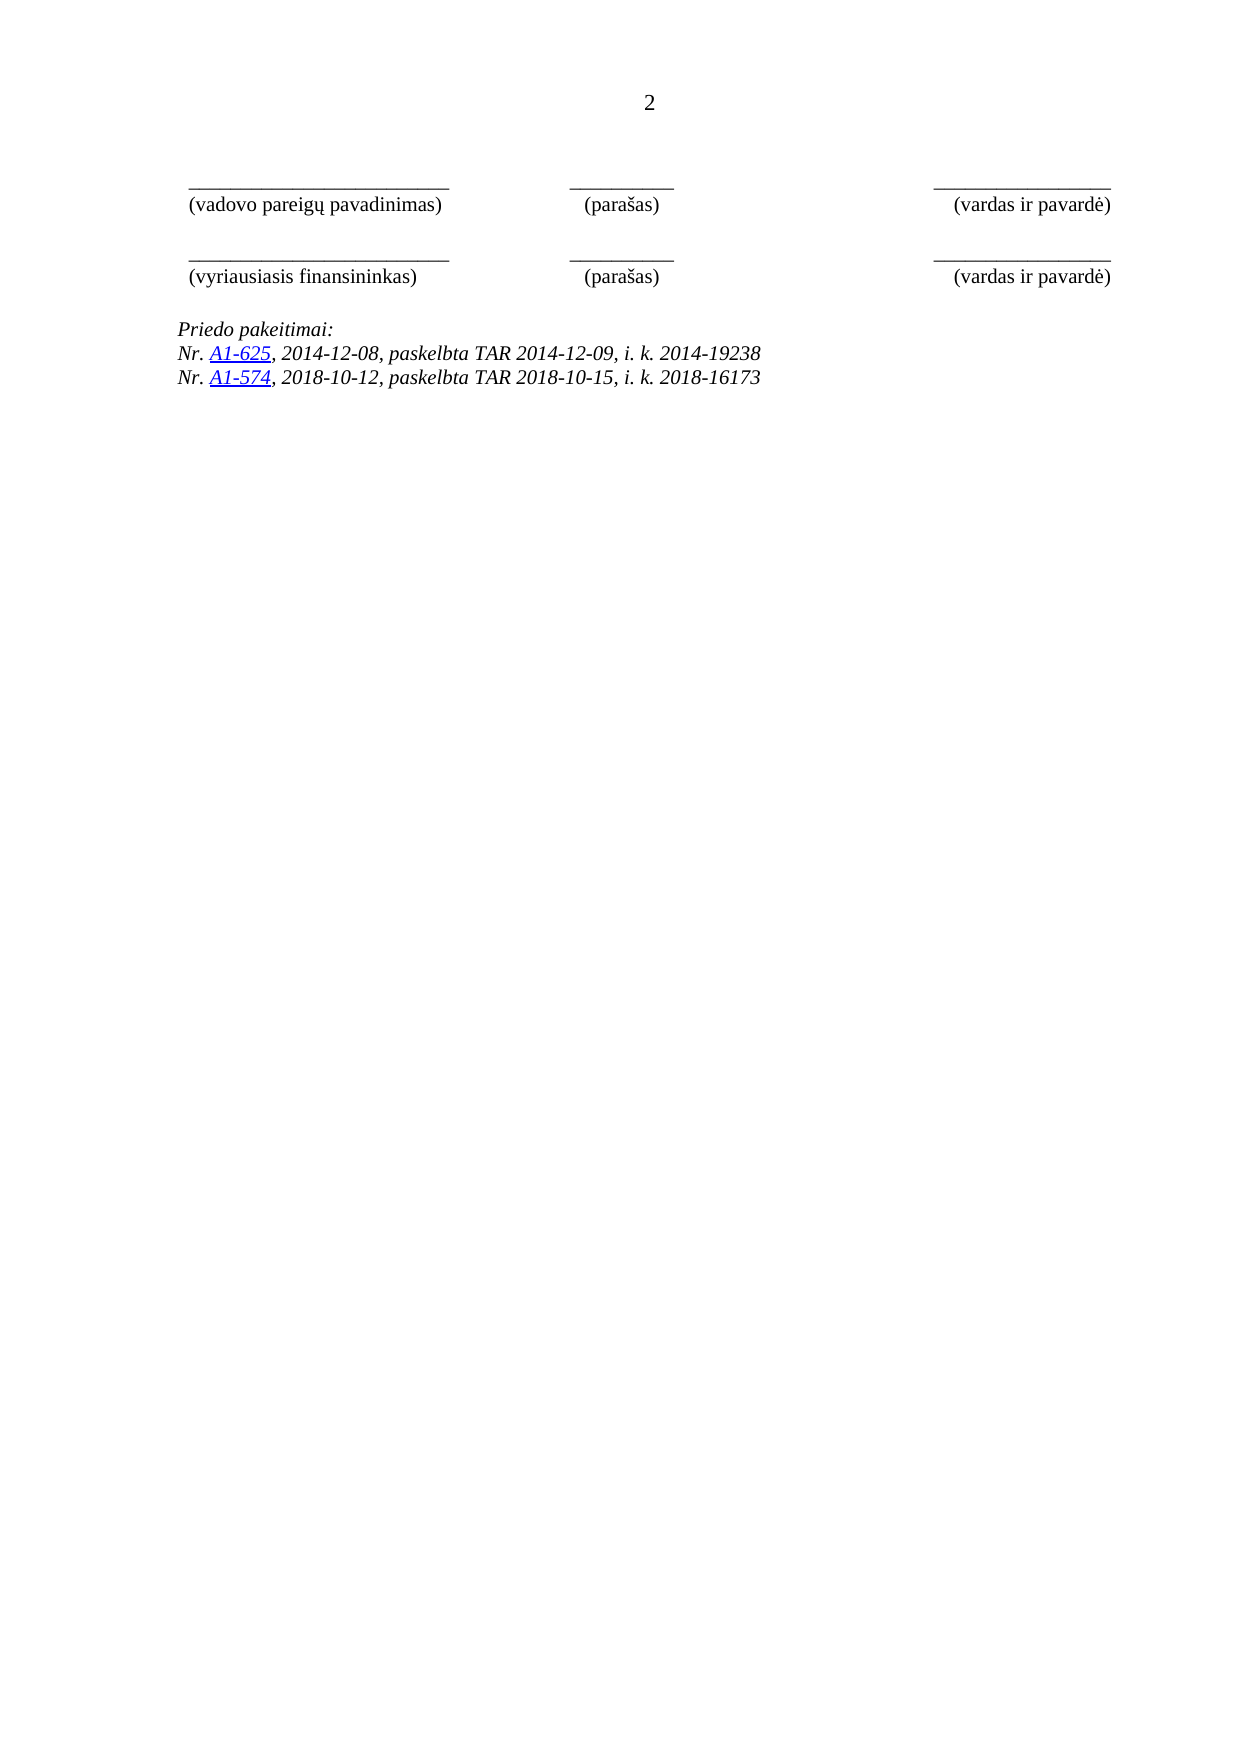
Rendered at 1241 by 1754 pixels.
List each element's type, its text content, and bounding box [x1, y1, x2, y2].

text Priedo pakeitimai: [177, 317, 1122, 341]
text Nr. A1-625, 2014-12-08, paskelbta TAR 2014-12-09, i. k. 2014-19238 [177, 341, 1122, 365]
table_header __________ (parašas) [492, 168, 751, 216]
text Nr. A1-574, 2018-10-12, paskelbta TAR 2018-10-15, i. k. 2018-16173 [177, 365, 1122, 389]
table_header _________________ (vardas ir pavardė) [751, 168, 1122, 216]
table_header _________________________ (vyriausiasis finansininkas) [177, 240, 492, 288]
table_header _________________________ (vadovo pareigų pavadinimas) [177, 168, 492, 216]
table_header __________ (parašas) [492, 240, 751, 288]
table_header _________________ (vardas ir pavardė) [751, 240, 1122, 288]
